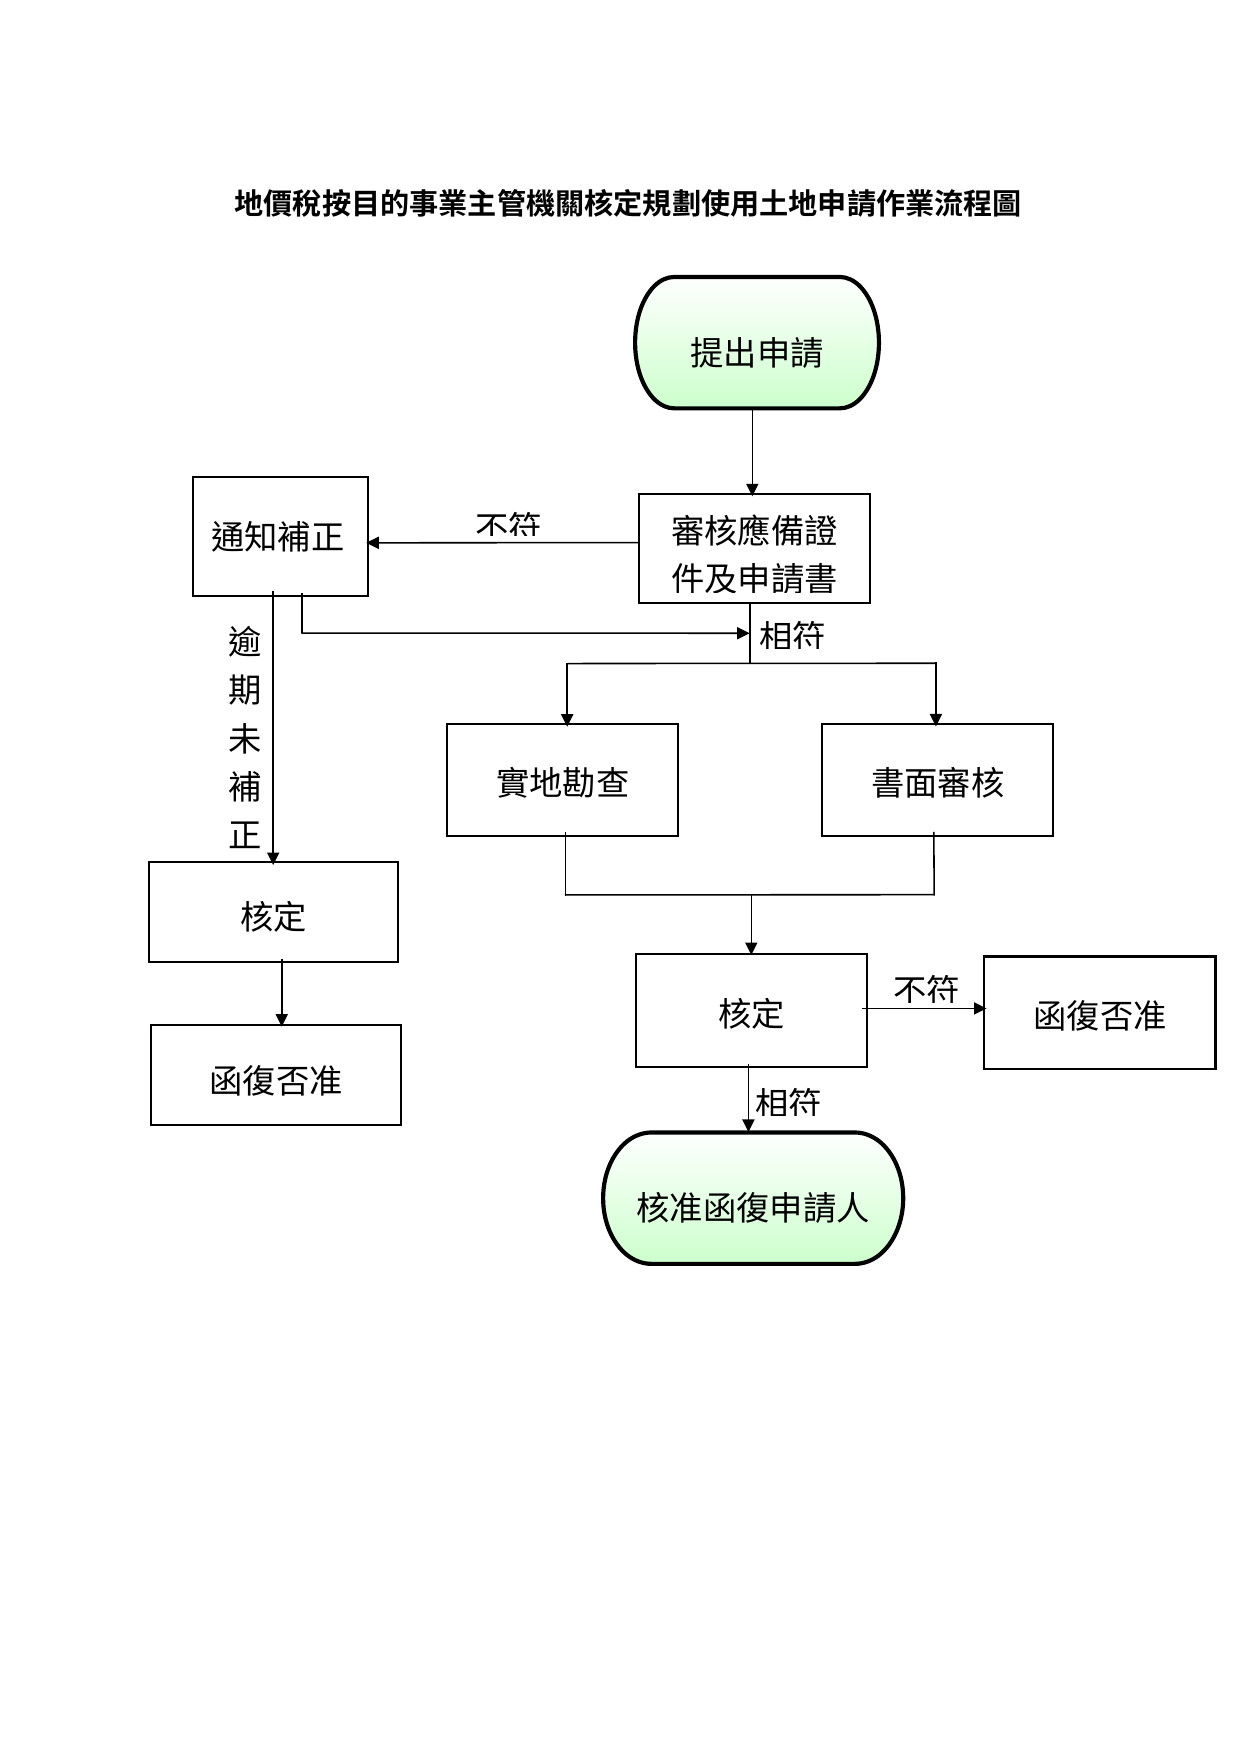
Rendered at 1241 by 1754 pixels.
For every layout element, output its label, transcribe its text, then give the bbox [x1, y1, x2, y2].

text 審核應備證件及申請書 [657, 504, 852, 593]
text 核定 [167, 891, 380, 939]
text 地價稅按目的事業主管機關核定規劃使用土地申請作業流程圖 [131, 164, 1125, 239]
text 實地勘查 [465, 757, 660, 805]
text 相符 [759, 611, 827, 649]
text 函復否准 [169, 1054, 383, 1103]
text 函復否准 [1002, 990, 1197, 1038]
text 不符 [893, 964, 961, 1002]
text 核定 [654, 987, 849, 1036]
text 相符 [755, 1078, 823, 1116]
text 書面審核 [840, 757, 1035, 805]
text 通知補正 [211, 510, 350, 559]
text 不符 [475, 502, 547, 536]
